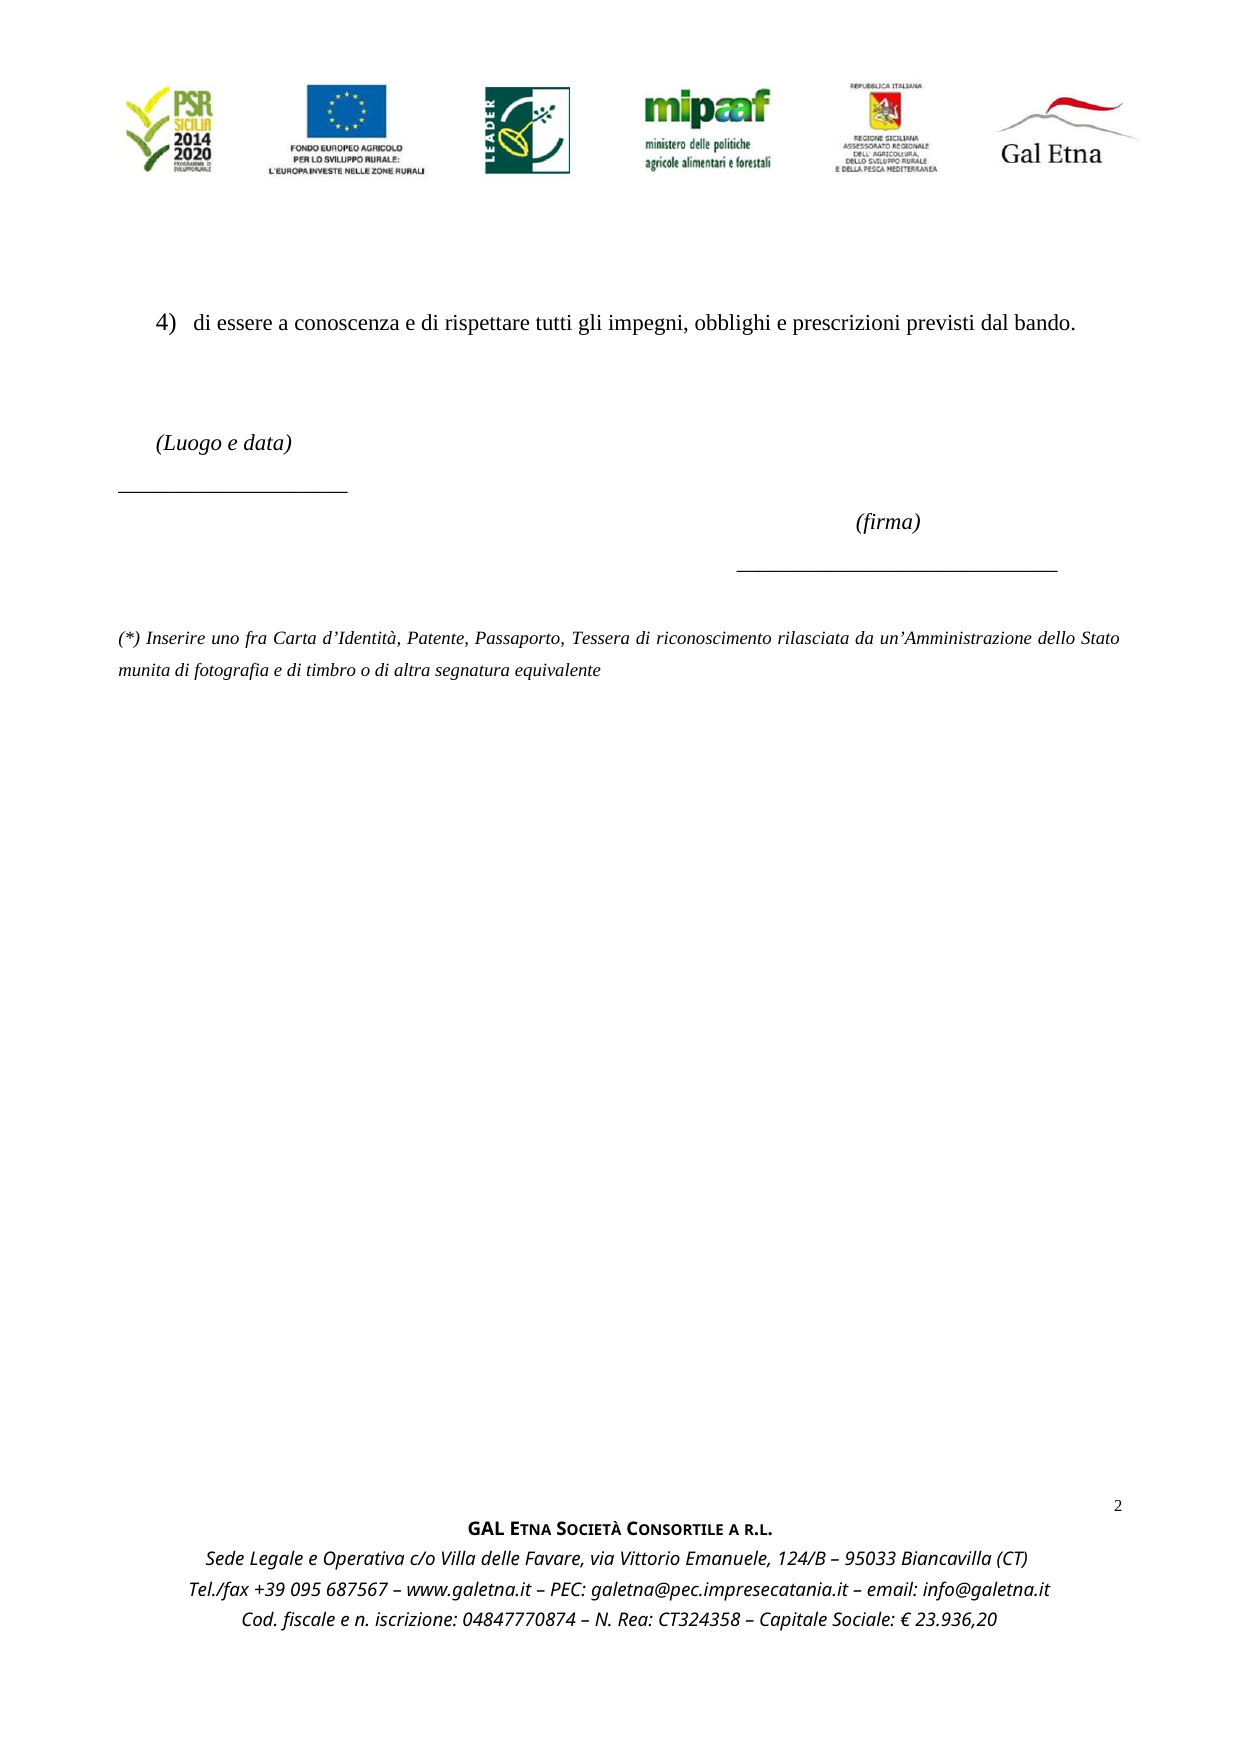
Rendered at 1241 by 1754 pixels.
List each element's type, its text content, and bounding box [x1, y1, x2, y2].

text (Luogo e data) [118, 429, 1122, 456]
text ____________________________ [708, 548, 1122, 574]
text ____________________ [118, 469, 1122, 495]
text (firma) [782, 508, 1122, 534]
text (*) Inserire uno fra Carta d’Identità, Patente, Passaporto, Tessera di riconoscimento rilasciata da un’Amministrazione dello Stato munita di fotografia e di timbro o di altra segnatura equivalente [118, 627, 1122, 681]
list di essere a conoscenza e di rispettare tutti gli impegni, obblighi e prescrizioni previsti dal bando. [156, 307, 1122, 336]
